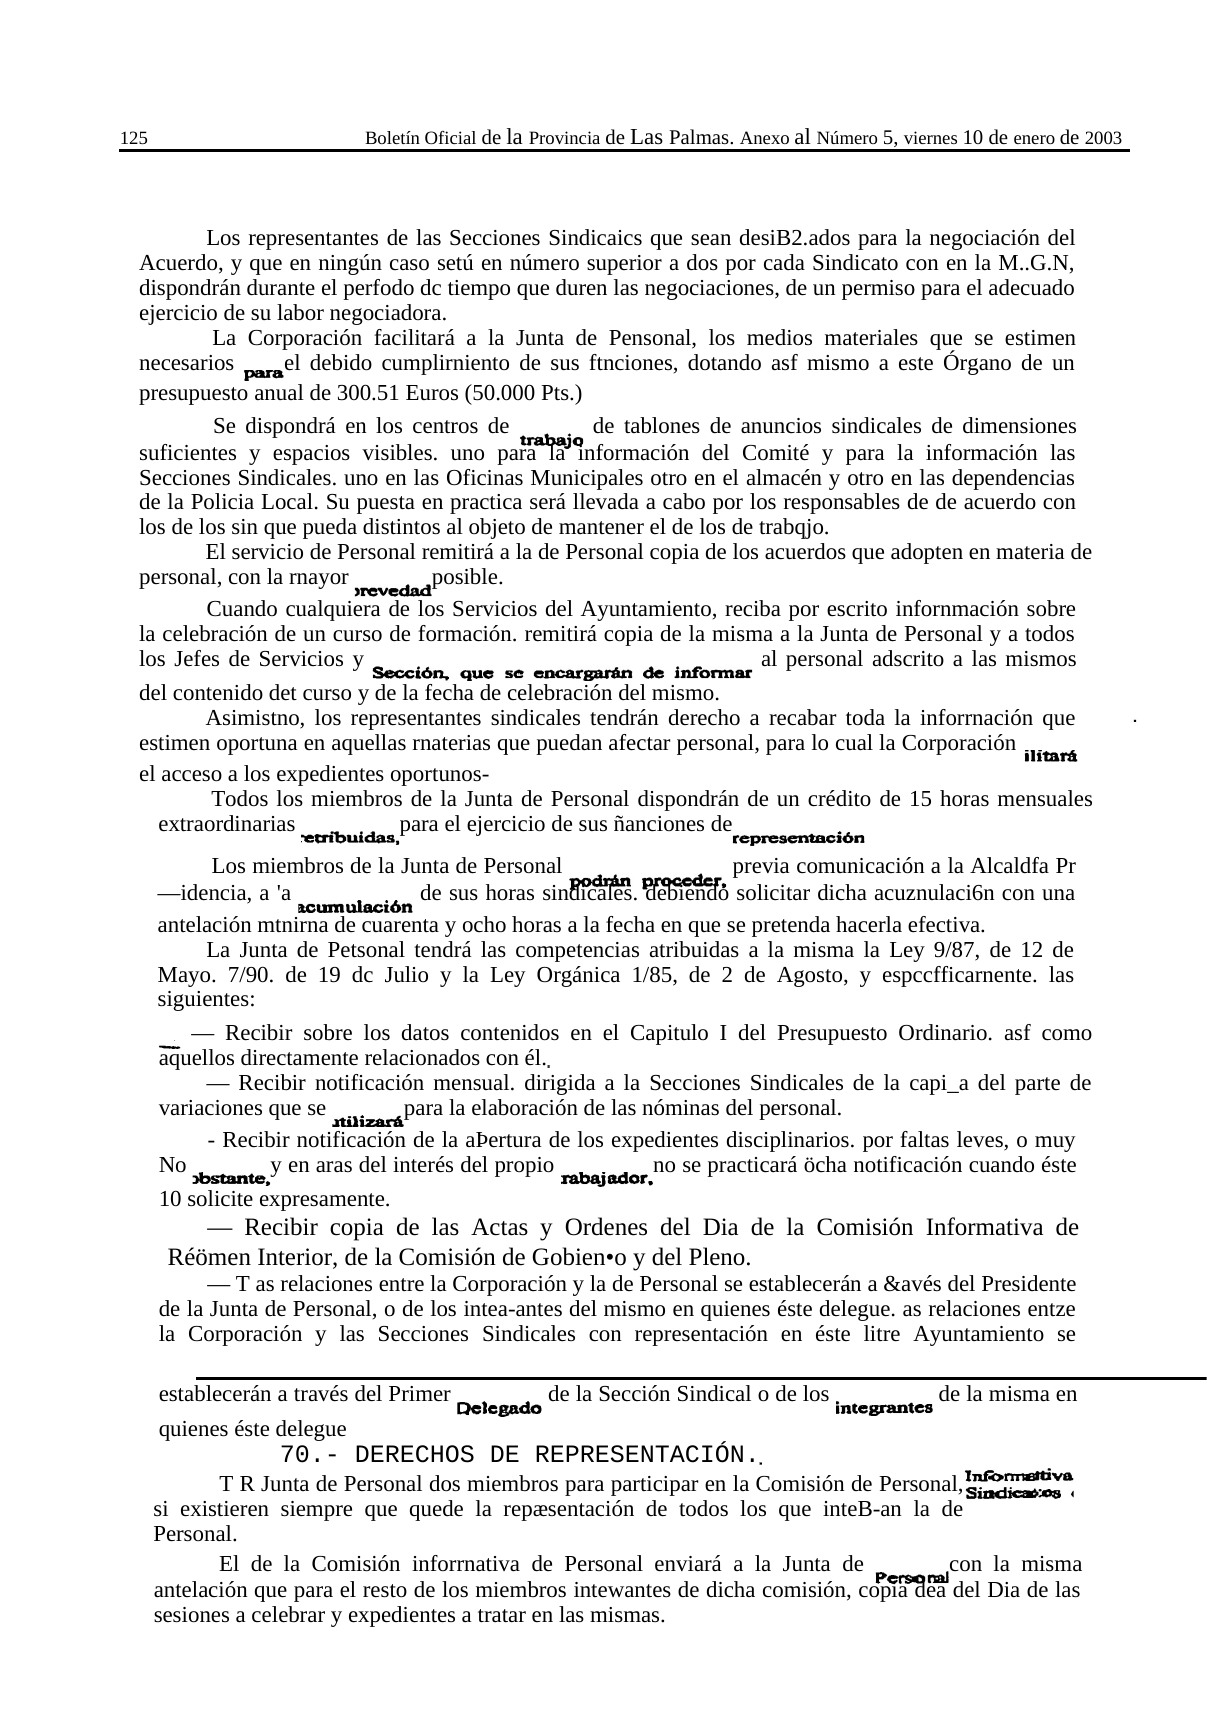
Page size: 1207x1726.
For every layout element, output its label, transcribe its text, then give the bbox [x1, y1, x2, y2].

text Todos los miembros de la Junta de Personal dispondrán de un crédito de 15 horas mensuales extraordinarias para el ejercicio de sus ñanciones de [158, 787, 1094, 846]
text 70.- DERECHOS DE REPRESENTACIÓN. [279, 1441, 1100, 1470]
text El servicio de Personal remitirá a la de Personal copia de los acuerdos que adopten en materia de personal, con la rnayor posible. [139, 540, 1094, 596]
text Los miembros de la Junta de Personal previa comunicación a la Alcaldfa Pr—idencia, a 'a de sus horas sindicales. debiendo solicitar dicha acuznulaci6n con una antelación mtnirna de cuarenta y ocho horas a la fecha en que se pretenda hacerla efectiva. [157, 846, 1076, 937]
text Asimistno, los representantes sindicales tendrán derecho a recabar toda la inforrnación que estimen oportuna en aquellas rnaterias que puedan afectar personal, para lo cual la Corporación el acceso a los expedientes oportunos- [139, 706, 1077, 786]
text - Recibir notificación de la aÞertura de los expedientes disciplinarios. por faltas leves, o muy No y en aras del interés del propio no se practicará öcha notificación cuando éste 10 solicite expresamente. [158, 1128, 1077, 1211]
text — T as relaciones entre la Corporación y la de Personal se establecerán a &avés del Presidente de la Junta de Personal, o de los intea-antes del mismo en quienes éste delegue. as relaciones entze la Corporación y las Secciones Sindicales con representación en éste litre Ayuntamiento se establecerán a través del Primer de la Sección Sindical o de los de la misma en quienes éste delegue [158, 1272, 1078, 1441]
text Cuando cualquiera de los Servicios del Ayuntamiento, reciba por escrito infornmación sobre la celebración de un curso de formación. remitirá copia de la misma a la Junta de Personal y a todos los Jefes de Servicios y al personal adscrito a las mismos del contenido det curso y de la fecha de celebración del mismo. [139, 597, 1077, 705]
text T R Junta de Personal dos miembros para participar en la Comisión de Personal, si existieren siempre que quede la repæsentación de todos los que inteB-an la de Personal. [153, 1472, 1083, 1546]
text — Recibir notificación mensual. dirigida a la Secciones Sindicales de la capi_a del parte de variaciones que se para la elaboración de las nóminas del personal. [158, 1071, 1094, 1127]
text Se dispondrá en los centros de de tablones de anuncios sindicales de dimensiones suficientes y espacios visibles. uno para la información del Comité y para la información las Secciones Sindicales. uno en las Oficinas Municipales otro en el almacén y otro en las dependencias de la Policia Local. Su puesta en practica será llevada a cabo por los responsables de de acuerdo con los de los sin que pueda distintos al objeto de mantener el de los de trabqjo. [139, 406, 1078, 539]
text — Recibir copia de las Actas y Ordenes del Dia de la Comisión Informativa de Réömen Interior, de la Comisión de Gobien•o y del Pleno. [167, 1212, 1080, 1271]
text La Junta de Petsonal tendrá las competencias atribuidas a la misma la Ley 9/87, de 12 de Mayo. 7/90. de 19 dc Julio y la Ley Orgánica 1/85, de 2 de Agosto, y espccfficarnente. las siguientes: [157, 938, 1076, 1012]
text La Corporación facilitará a la Junta de Pensonal, los medios materiales que se estimen necesarios el debido cumplirniento de sus ftnciones, dotando asf mismo a este Órgano de un presupuesto anual de 300.51 Euros (50.000 Pts.) [139, 325, 1077, 406]
text — Recibir sobre los datos contenidos en el Capitulo I del Presupuesto Ordinario. asf como aquellos directamente relacionados con él. [158, 1017, 1094, 1071]
text El de la Comisión inforrnativa de Personal enviará a la Junta de con la misma antelación que para el resto de los miembros intewantes de dicha comisión, copia dea del Dia de las sesiones a celebrar y expedientes a tratar en las mismas. [153, 1547, 1082, 1627]
text Los representantes de las Secciones Sindicaics que sean desiB2.ados para la negociación del Acuerdo, y que en ningún caso setú en número superior a dos por cada Sindicato con en la M..G.N, dispondrán durante el perfodo dc tiempo que duren las negociaciones, de un permiso para el adecuado ejercicio de su labor negociadora. [139, 226, 1077, 325]
